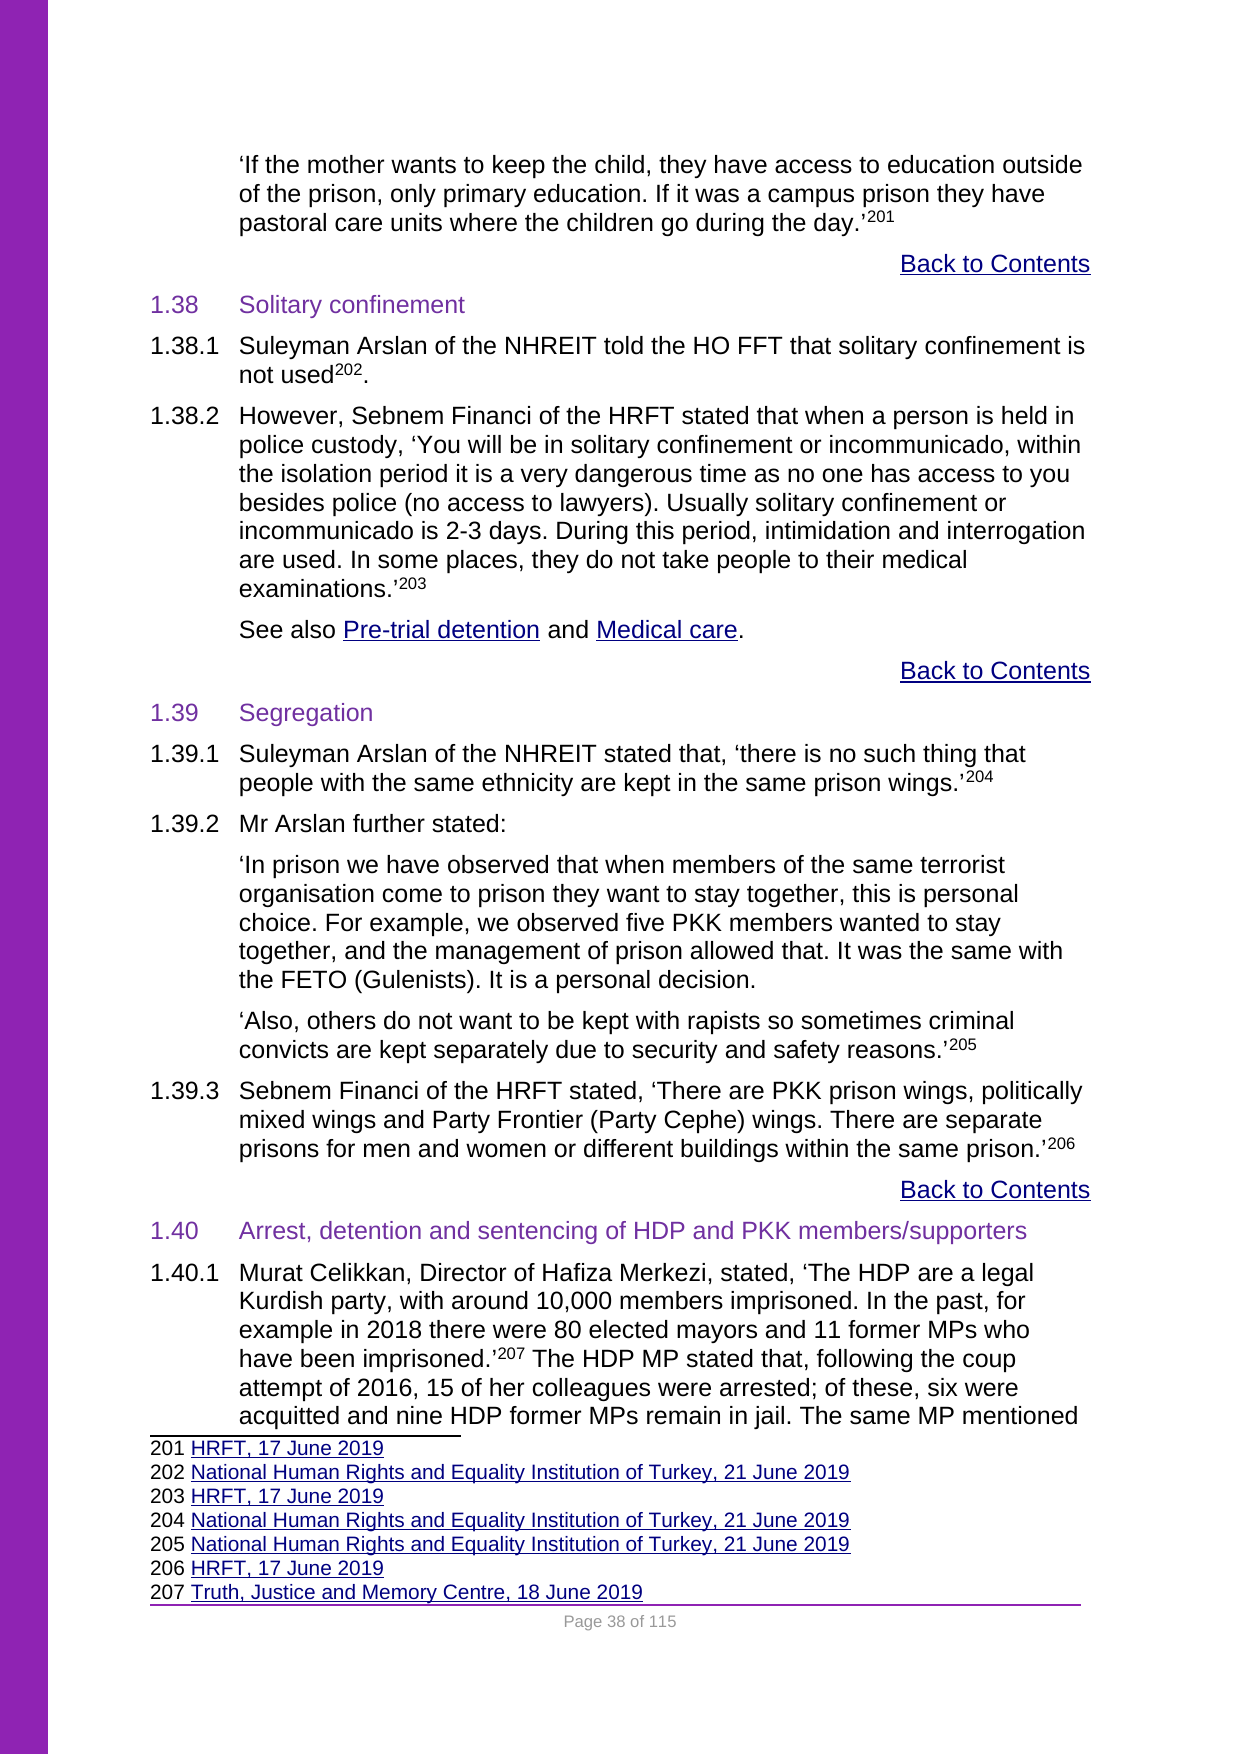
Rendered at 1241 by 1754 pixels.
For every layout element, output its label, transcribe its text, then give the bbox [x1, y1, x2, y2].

list However, Sebnem Financi of the HRFT stated that when a person is held in police custody, ‘You will be in solitary confinement or incommunicado, within the isolation period it is a very dangerous time as no one has access to you besides police (no access to lawyers). Usually solitary confinement or incommunicado is 2-3 days. During this period, intimidation and interrogation are used. In some places, they do not take people to their medical examinations.’ [150, 401, 1090, 602]
list Back to Contents [239, 1175, 1090, 1204]
list ‘Also, others do not want to be kept with rapists so sometimes criminal convicts are kept separately due to security and safety reasons.’ [239, 1006, 1090, 1064]
list HRFT, 17 June 2019 [150, 1484, 1090, 1508]
subtitle Segregation [150, 697, 1090, 726]
list Mr Arslan further stated: [150, 809, 1090, 837]
list ‘If the mother wants to keep the child, they have access to education outside of the prison, only primary education. If it was a campus prison they have pastoral care units where the children go during the day.’ [239, 150, 1090, 236]
list Back to Contents [187, 656, 1090, 685]
subtitle Solitary confinement [150, 290, 1090, 319]
list National Human Rights and Equality Institution of Turkey, 21 June 2019 [150, 1460, 1090, 1484]
list Truth, Justice and Memory Centre, 18 June 2019 [150, 1580, 1090, 1604]
list HRFT, 17 June 2019 [150, 1556, 1090, 1580]
subtitle Arrest, detention and sentencing of HDP and PKK members/supporters [150, 1216, 1090, 1245]
text HRFT, 17 June 2019 [150, 1436, 1090, 1460]
list See also Pre-trial detention and Medical care. [239, 615, 1090, 644]
list National Human Rights and Equality Institution of Turkey, 21 June 2019 [150, 1508, 1090, 1532]
list Back to Contents [187, 249, 1090, 277]
list Suleyman Arslan of the NHREIT stated that, ‘there is no such thing that people with the same ethnicity are kept in the same prison wings.’ [150, 739, 1090, 796]
list Sebnem Financi of the HRFT stated, ‘There are PKK prison wings, politically mixed wings and Party Frontier (Party Cephe) wings. There are separate prisons for men and women or different buildings within the same prison.’ [150, 1076, 1090, 1162]
list Murat Celikkan, Director of Hafiza Merkezi, stated, ‘The HDP are a legal Kurdish party, with around 10,000 members imprisoned. In the past, for example in 2018 there were 80 elected mayors and 11 former MPs who have been imprisoned.’ The HDP MP stated that, following the coup attempt of 2016, 15 of her colleagues were arrested; of these, six were acquitted and nine HDP former MPs remain in jail. The same MP mentioned [150, 1257, 1090, 1430]
list Suleyman Arslan of the NHREIT told the HO FFT that solitary confinement is not used. [150, 331, 1090, 389]
text National Human Rights and Equality Institution of Turkey, 21 June 2019 [150, 1532, 1090, 1556]
list ‘In prison we have observed that when members of the same terrorist organisation come to prison they want to stay together, this is personal choice. For example, we observed five PKK members wanted to stay together, and the management of prison allowed that. It was the same with the FETO (Gulenists). It is a personal decision. [239, 850, 1090, 994]
